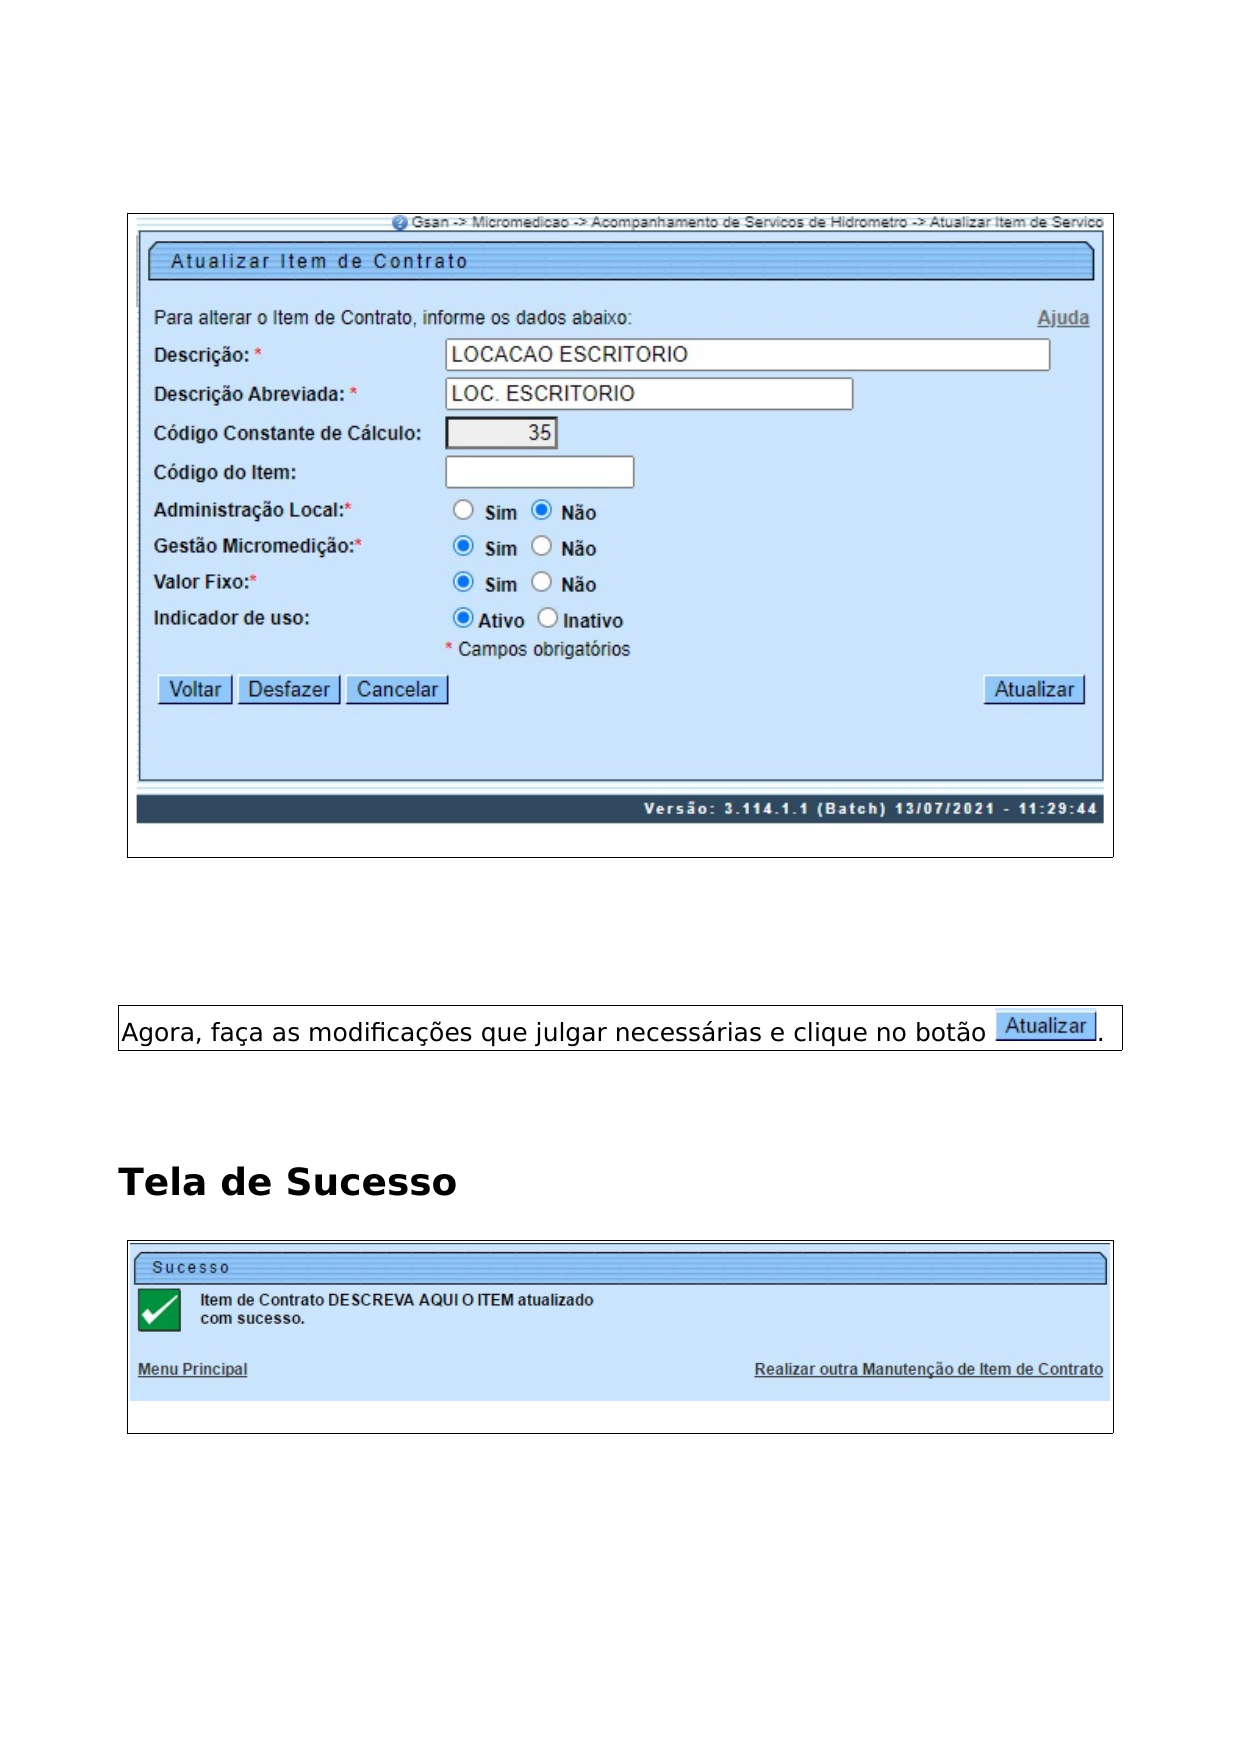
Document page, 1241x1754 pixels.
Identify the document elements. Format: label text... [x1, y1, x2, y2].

table_header [128, 214, 1113, 857]
picture [136, 215, 1104, 825]
table_header Agora, faça as modificações que julgar necessárias e clique no botão . [119, 1006, 1122, 1050]
table_header [128, 1241, 1113, 1433]
subtitle Tela de Sucesso [118, 1161, 1122, 1204]
picture [995, 1008, 1097, 1041]
picture [129, 1243, 1111, 1401]
